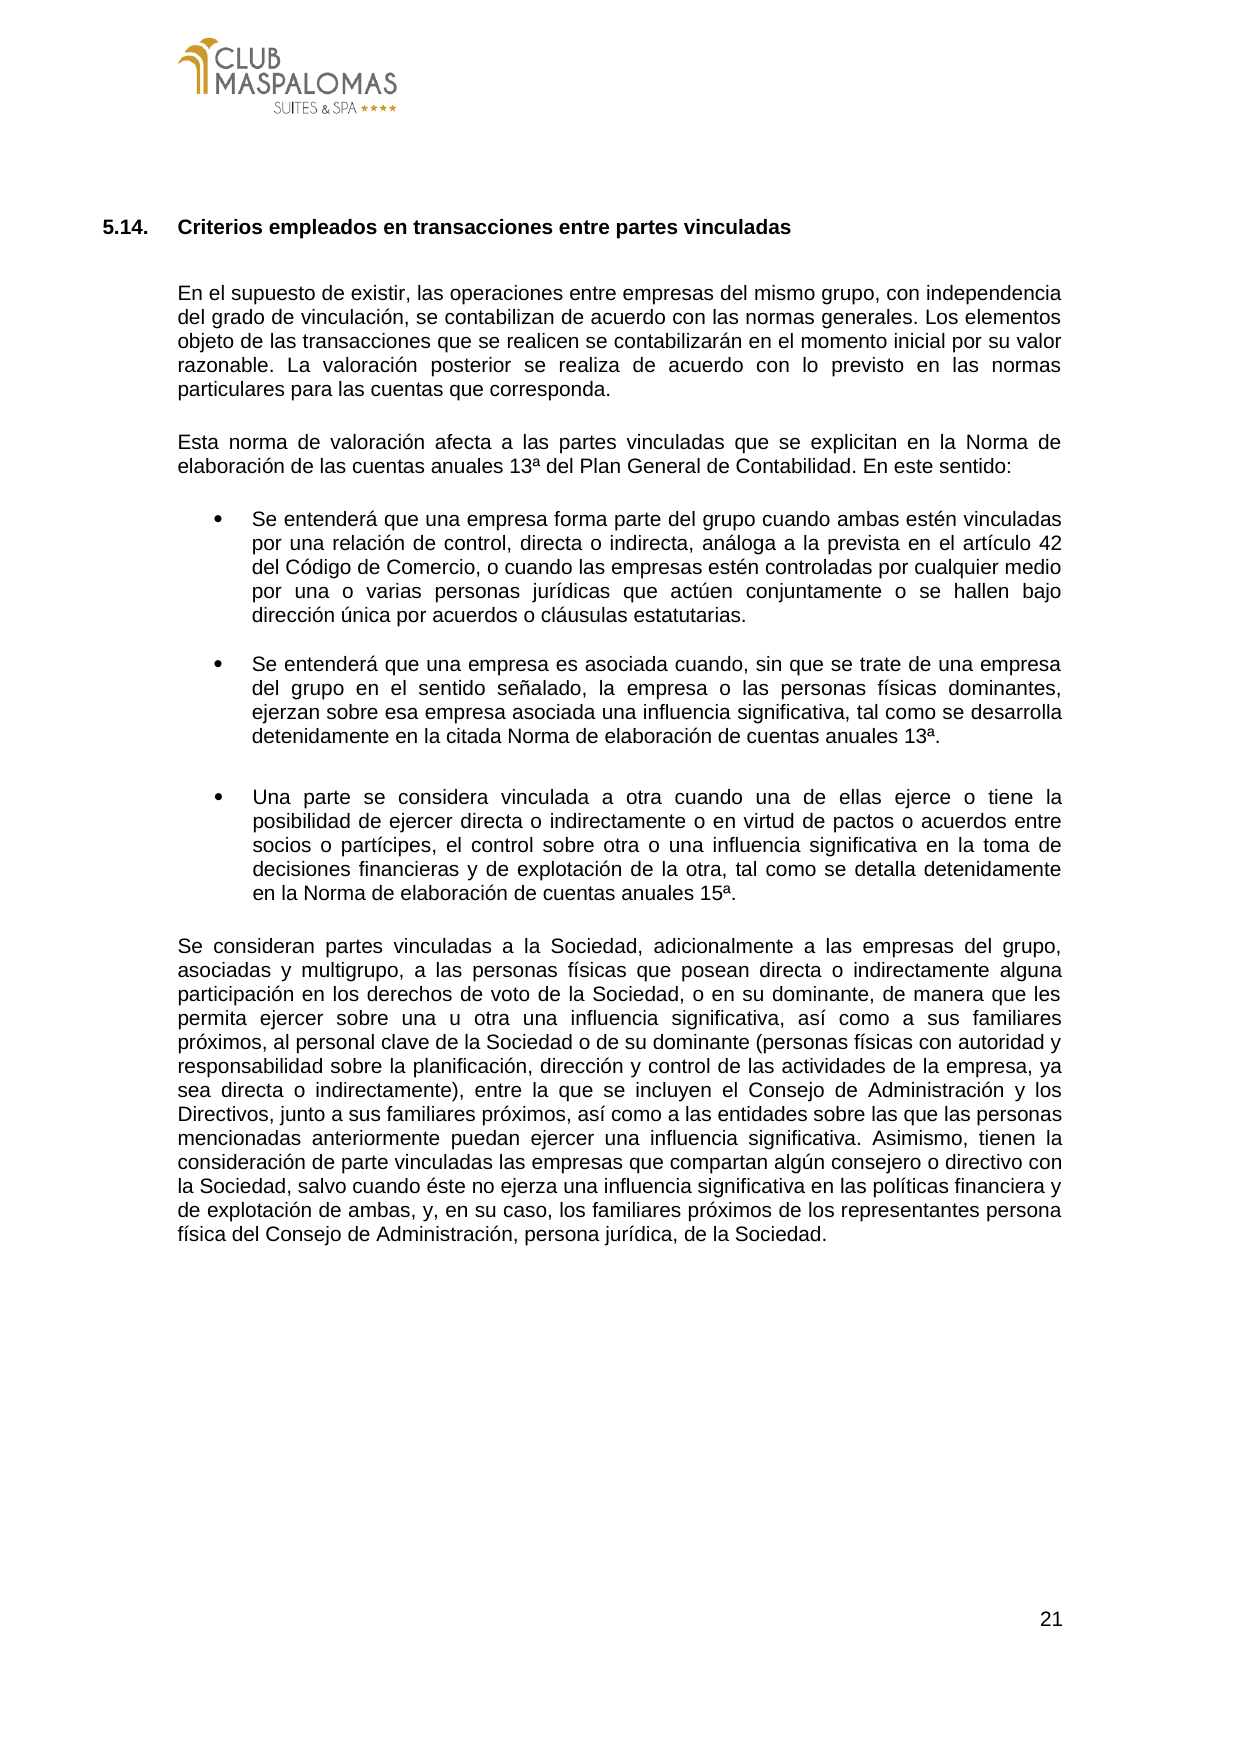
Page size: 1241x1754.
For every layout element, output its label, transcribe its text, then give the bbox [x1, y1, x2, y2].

list Una parte se considera vinculada a otra cuando una de ellas ejerce o tiene la posibilidad de ejercer directa o indirectamente o en virtud de pactos o acuerdos entre socios o partícipes, el control sobre otra o una influencia significativa en la toma de decisiones financieras y de explotación de la otra, tal como se detalla detenidamente en la Norma de elaboración de cuentas anuales 15ª. [215, 785, 1063, 905]
list Se entenderá que una empresa es asociada cuando, sin que se trate de una empresa del grupo en el sentido señalado, la empresa o las personas físicas dominantes, ejerzan sobre esa empresa asociada una influencia significativa, tal como se desarrolla detenidamente en la citada Norma de elaboración de cuentas anuales 13ª. [214, 651, 1063, 747]
list Se entenderá que una empresa forma parte del grupo cuando ambas estén vinculadas por una relación de control, directa o indirecta, análoga a la prevista en el artículo 42 del Código de Comercio, o cuando las empresas estén controladas por cualquier medio por una o varias personas jurídicas que actúen conjuntamente o se hallen bajo dirección única por acuerdos o cláusulas estatutarias. [214, 507, 1063, 626]
subtitle Criterios empleados en transacciones entre partes vinculadas [102, 215, 1063, 239]
text Se consideran partes vinculadas a la Sociedad, adicionalmente a las empresas del grupo, asociadas y multigrupo, a las personas físicas que posean directa o indirectamente alguna participación en los derechos de voto de la Sociedad, o en su dominante, de manera que les permita ejercer sobre una u otra una influencia significativa, así como a sus familiares próximos, al personal clave de la Sociedad o de su dominante (personas físicas con autoridad y responsabilidad sobre la planificación, dirección y control de las actividades de la empresa, ya sea directa o indirectamente), entre la que se incluyen el Consejo de Administración y los Directivos, junto a sus familiares próximos, así como a las entidades sobre las que las personas mencionadas anteriormente puedan ejercer una influencia significativa. Asimismo, tienen la consideración de parte vinculadas las empresas que compartan algún consejero o directivo con la Sociedad, salvo cuando éste no ejerza una influencia significativa en las políticas financiera y de explotación de ambas, y, en su caso, los familiares próximos de los representantes persona física del Consejo de Administración, persona jurídica, de la Sociedad. [177, 934, 1063, 1245]
text En el supuesto de existir, las operaciones entre empresas del mismo grupo, con independencia del grado de vinculación, se contabilizan de acuerdo con las normas generales. Los elementos objeto de las transacciones que se realicen se contabilizarán en el momento inicial por su valor razonable. La valoración posterior se realiza de acuerdo con lo previsto en las normas particulares para las cuentas que corresponda. [177, 281, 1063, 400]
text Esta norma de valoración afecta a las partes vinculadas que se explicitan en la Norma de elaboración de las cuentas anuales 13ª del Plan General de Contabilidad. En este sentido: [177, 429, 1063, 477]
